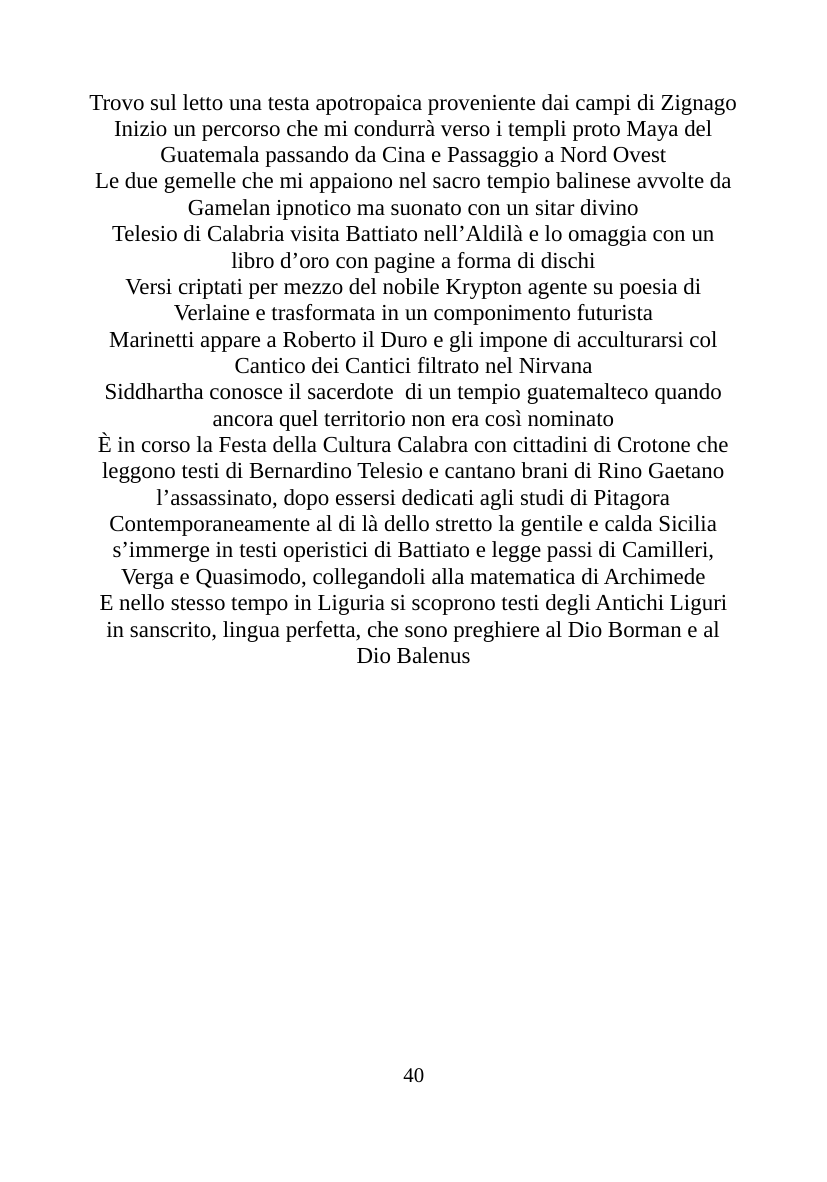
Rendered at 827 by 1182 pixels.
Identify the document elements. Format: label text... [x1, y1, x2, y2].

text Inizio un percorso che mi condurrà verso i templi proto Maya del Guatemala passando da Cina e Passaggio a Nord Ovest [88, 115, 738, 168]
text Le due gemelle che mi appaiono nel sacro tempio balinese avvolte da Gamelan ipnotico ma suonato con un sitar divino [88, 168, 738, 220]
text Marinetti appare a Roberto il Duro e gli impone di acculturarsi col Cantico dei Cantici filtrato nel Nirvana [88, 326, 738, 378]
text Versi criptati per mezzo del nobile Krypton agente su poesia di Verlaine e trasformata in un componimento futurista [88, 273, 738, 326]
text Contemporaneamente al di là dello stretto la gentile e calda Sicilia s’immerge in testi operistici di Battiato e legge passi di Camilleri, Verga e Quasimodo, collegandoli alla matematica di Archimede [88, 510, 738, 589]
text è in corso la Festa della Cultura Calabra con cittadini di Crotone che leggono testi di Bernardino Telesio e cantano brani di Rino Gaetano l’assassinato, dopo essersi dedicati agli studi di Pitagora [88, 431, 738, 510]
text E nello stesso tempo in Liguria si scoprono testi degli Antichi Liguri in sanscrito, lingua perfetta, che sono preghiere al Dio Borman e al Dio Balenus [88, 589, 738, 668]
text Siddhartha conosce il sacerdote di un tempio guatemalteco quando ancora quel territorio non era così nominato [88, 378, 738, 431]
text Telesio di Calabria visita Battiato nell’Aldilà e lo omaggia con un libro d’oro con pagine a forma di dischi [88, 220, 738, 273]
text Trovo sul letto una testa apotropaica proveniente dai campi di Zignago [88, 88, 738, 115]
